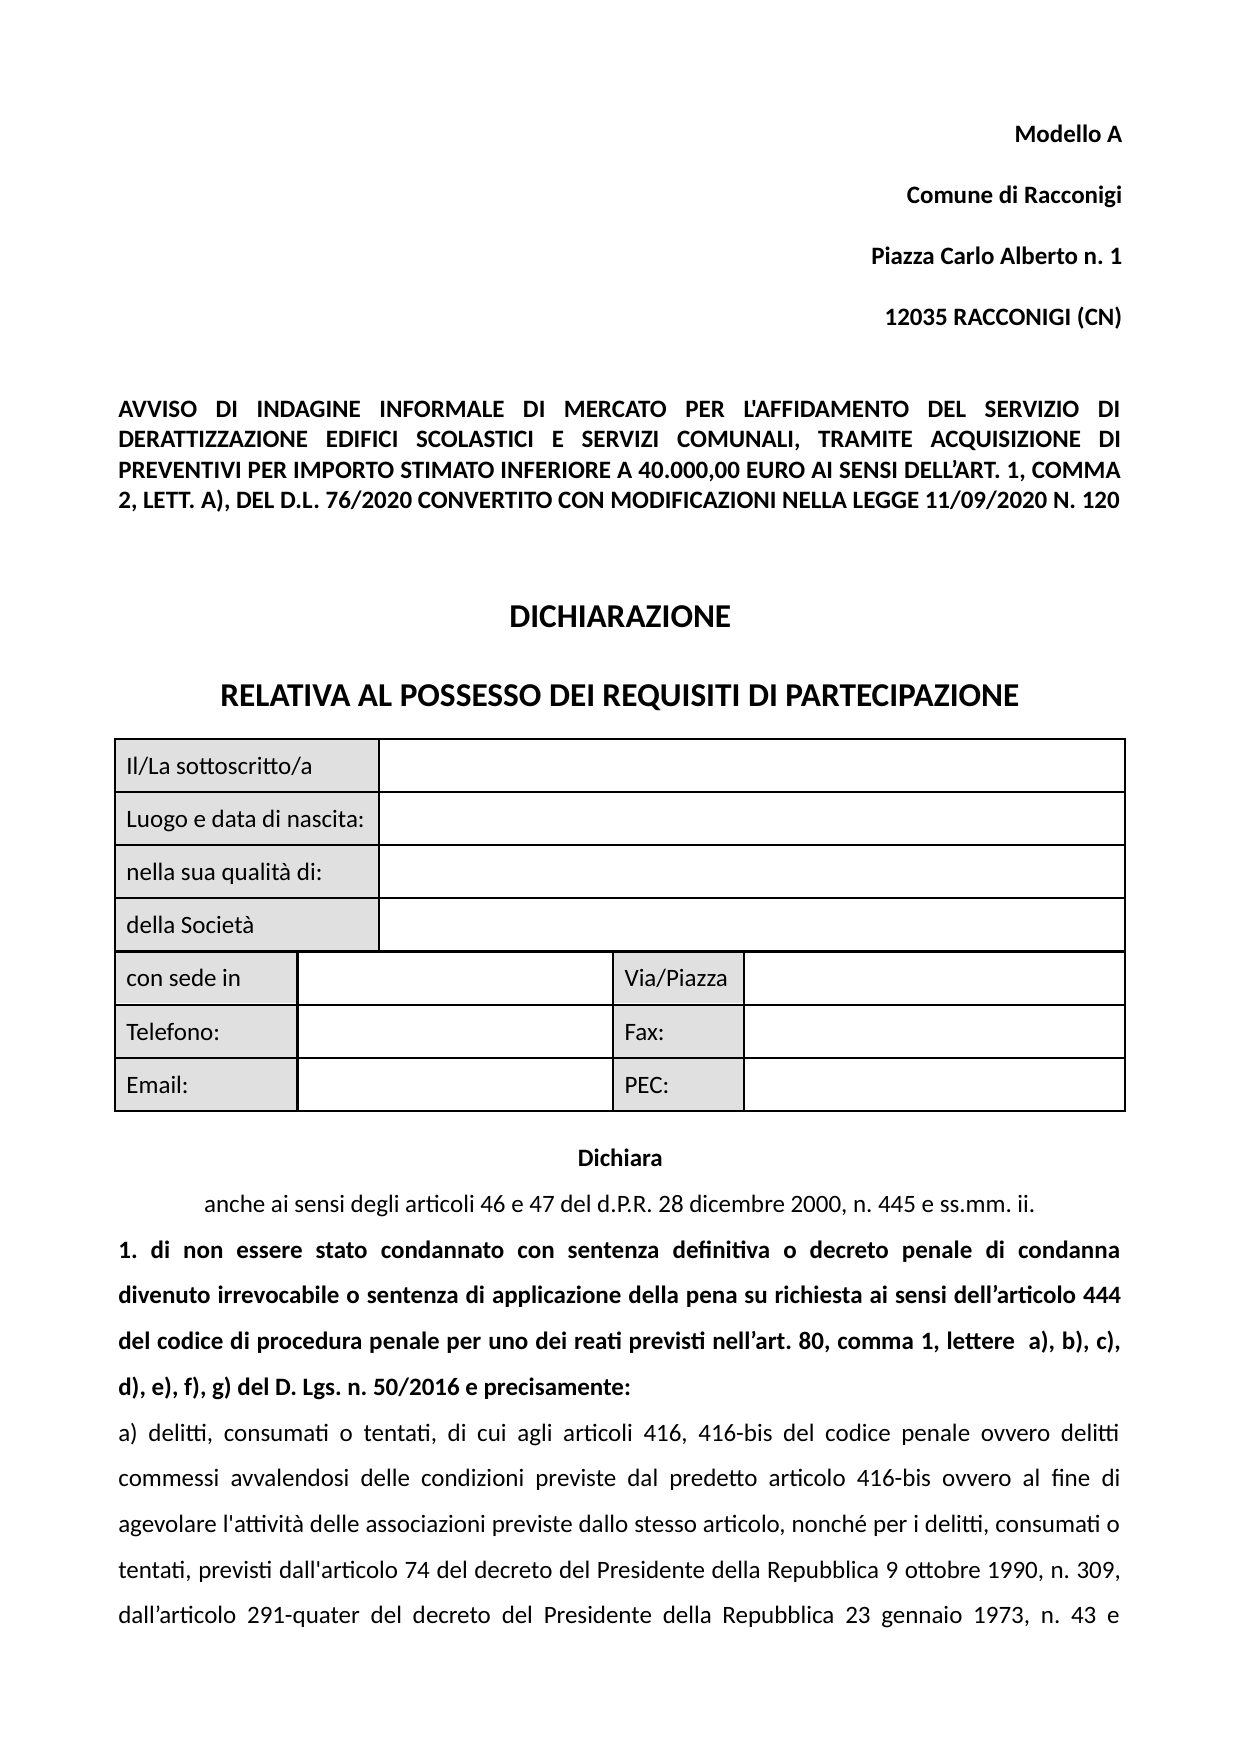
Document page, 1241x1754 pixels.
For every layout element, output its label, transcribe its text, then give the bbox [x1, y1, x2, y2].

table_cell Luogo e data di nascita: [116, 793, 378, 844]
table_header [380, 740, 1124, 791]
text Comune di Racconigi [118, 179, 1122, 210]
table_cell Via/Piazza [614, 953, 743, 1003]
text Modello A [118, 118, 1122, 149]
table_cell Email: [116, 1059, 296, 1110]
table_cell [745, 953, 1124, 1003]
table_cell PEC: [614, 1059, 743, 1110]
text Piazza Carlo Alberto n. 1 [118, 240, 1122, 271]
table_cell [745, 1006, 1124, 1057]
table_cell [299, 1059, 612, 1110]
text a) delitti, consumati o tentati, di cui agli articoli 416, 416-bis del codice penale ovvero delitti commessi avvalendosi delle condizioni previste dal predetto articolo 416-bis ovvero al fine di agevolare l'attività delle associazioni previste dallo stesso articolo, nonché per i delitti, consumati o tentati, previsti dall'articolo 74 del decreto del Presidente della Repubblica 9 ottobre 1990, n. 309, dall’articolo 291-quater del decreto del Presidente della Repubblica 23 gennaio 1973, n. 43 e [118, 1417, 1122, 1630]
table_cell nella sua qualità di: [116, 846, 378, 897]
text AVVISO DI INDAGINE INFORMALE DI MERCATO PER L'AFFIDAMENTO DEL SERVIZIO DI DERATTIZZAZIONE EDIFICI SCOLASTICI E SERVIZI COMUNALI, TRAMITE ACQUISIZIONE DI PREVENTIVI PER IMPORTO STIMATO INFERIORE A 40.000,00 EURO AI SENSI DELL’ART. 1, COMMA 2, LETT. A), DEL D.L. 76/2020 CONVERTITO CON MODIFICAZIONI NELLA LEGGE 11/09/2020 N. 120 [118, 393, 1122, 515]
table_cell [299, 1006, 612, 1057]
table_cell [745, 1059, 1124, 1110]
table_cell della Società [116, 899, 378, 950]
text anche ai sensi degli articoli 46 e 47 del d.P.R. 28 dicembre 2000, n. 445 e ss.mm. ii. [118, 1188, 1122, 1218]
table_cell [299, 953, 612, 1003]
table_cell Fax: [614, 1006, 743, 1057]
table_cell [380, 899, 1124, 950]
text Dichiara [118, 1142, 1122, 1173]
table_cell Telefono: [116, 1006, 296, 1057]
text DICHIARAZIONE [118, 604, 1122, 633]
table_cell [380, 846, 1124, 897]
text 12035 RACCONIGI (CN) [118, 301, 1122, 332]
table_cell [380, 793, 1124, 844]
table_cell con sede in [116, 953, 296, 1003]
table_header Il/La sottoscritto/a [116, 740, 378, 791]
text RELATIVA AL POSSESSO DEI REQUISITI DI PARTECIPAZIONE [118, 683, 1122, 713]
text 1. di non essere stato condannato con sentenza definitiva o decreto penale di condanna divenuto irrevocabile o sentenza di applicazione della pena su richiesta ai sensi dell’articolo 444 del codice di procedura penale per uno dei reati previsti nell’art. 80, comma 1, lettere a), b), c), d), e), f), g) del D. Lgs. n. 50/2016 e precisamente: [118, 1234, 1122, 1401]
